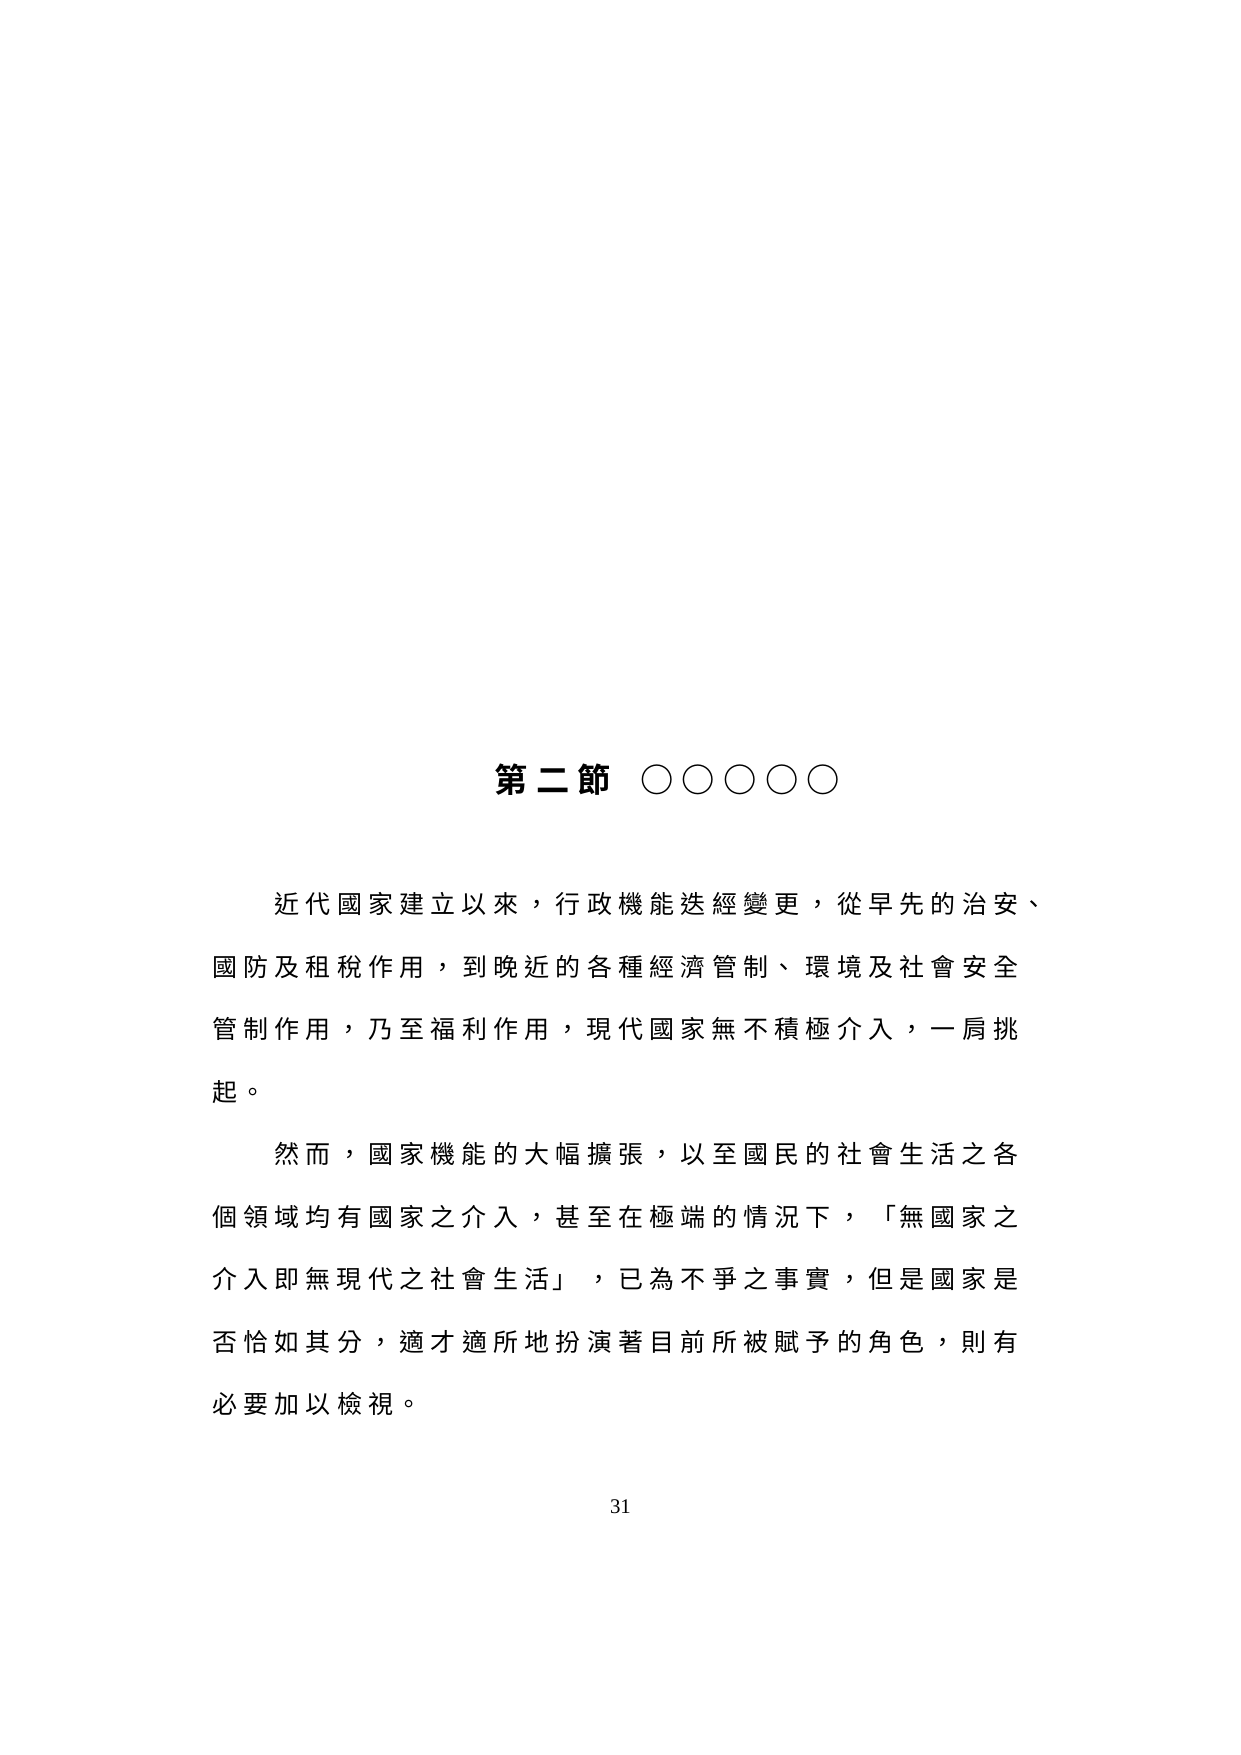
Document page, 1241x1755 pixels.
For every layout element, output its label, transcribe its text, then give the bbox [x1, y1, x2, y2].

text 近代國家建立以來，行政機能迭經變更，從早先的治安、國防及租稅作用，到晚近的各種經濟管制、環境及社會安全管制作用，乃至福利作用，現代國家無不積極介入，一肩挑起。 [209, 861, 1032, 1111]
text 第二節 ○○○○○ [486, 736, 1032, 799]
text 然而，國家機能的大幅擴張，以至國民的社會生活之各個領域均有國家之介入，甚至在極端的情況下，「無國家之介入即無現代之社會生活」，已為不爭之事實，但是國家是否恰如其分，適才適所地扮演著目前所被賦予的角色，則有必要加以檢視。 [209, 1111, 1032, 1424]
